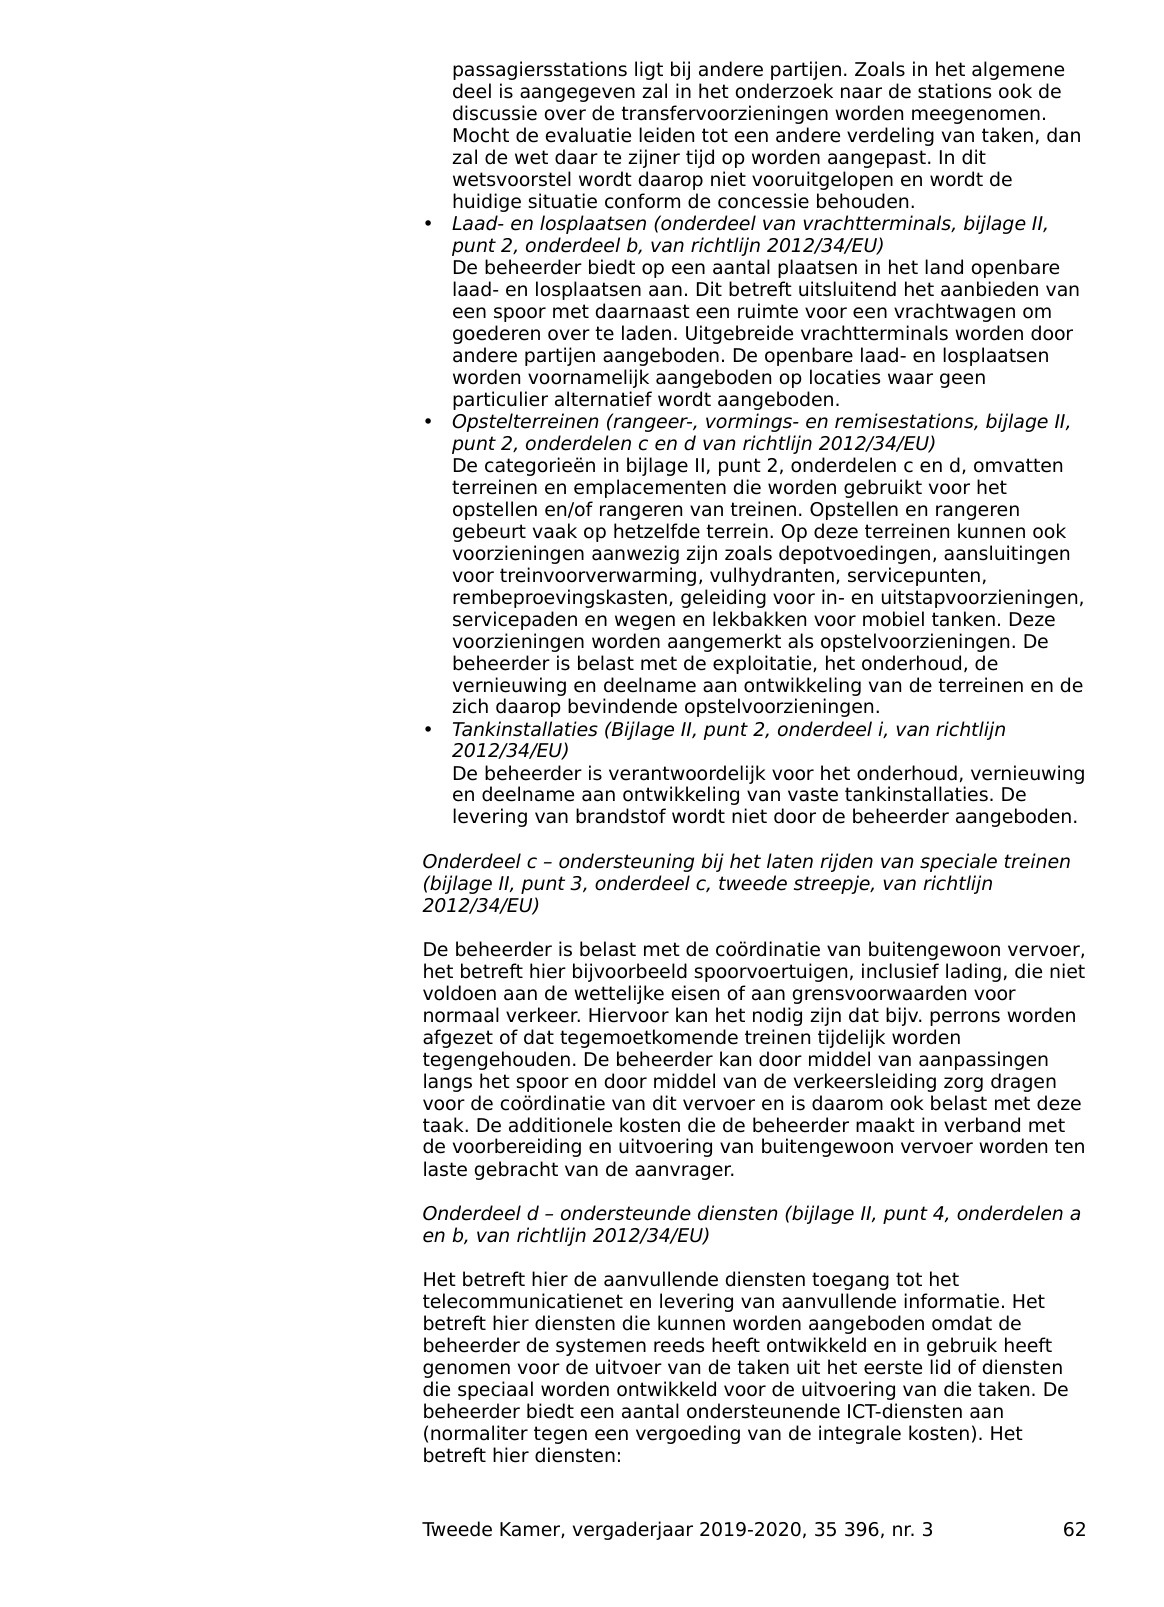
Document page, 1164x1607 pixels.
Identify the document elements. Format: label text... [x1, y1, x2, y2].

text • Opstelterreinen (rangeer-, vormings- en remisestations, bijlage II, punt 2, onderdelen c en d van richtlijn 2012/34/EU) [422, 411, 1087, 455]
text passagiersstations ligt bij andere partijen. Zoals in het algemene deel is aangegeven zal in het onderzoek naar de stations ook de discussie over de transfervoorzieningen worden meegenomen. Mocht de evaluatie leiden tot een andere verdeling van taken, dan zal de wet daar te zijner tijd op worden aangepast. In dit wetsvoorstel wordt daarop niet vooruitgelopen en wordt de huidige situatie conform de concessie behouden. [452, 59, 1087, 213]
text De beheerder biedt op een aantal plaatsen in het land openbare laad- en losplaatsen aan. Dit betreft uitsluitend het aanbieden van een spoor met daarnaast een ruimte voor een vrachtwagen om goederen over te laden. Uitgebreide vrachtterminals worden door andere partijen aangeboden. De openbare laad- en losplaatsen worden voornamelijk aangeboden op locaties waar geen particulier alternatief wordt aangeboden. [452, 257, 1087, 411]
subtitle Onderdeel d – ondersteunde diensten (bijlage II, punt 4, onderdelen a en b, van richtlijn 2012/34/EU) [422, 1203, 1087, 1247]
text De beheerder is belast met de coördinatie van buitengewoon vervoer, het betreft hier bijvoorbeeld spoorvoertuigen, inclusief lading, die niet voldoen aan de wettelijke eisen of aan grensvoorwaarden voor normaal verkeer. Hiervoor kan het nodig zijn dat bijv. perrons worden afgezet of dat tegemoetkomende treinen tijdelijk worden tegengehouden. De beheerder kan door middel van aanpassingen langs het spoor en door middel van de verkeersleiding zorg dragen voor de coördinatie van dit vervoer en is daarom ook belast met deze taak. De additionele kosten die de beheerder maakt in verband met de voorbereiding en uitvoering van buitengewoon vervoer worden ten laste gebracht van de aanvrager. [422, 939, 1087, 1180]
text De categorieën in bijlage II, punt 2, onderdelen c en d, omvatten terreinen en emplacementen die worden gebruikt voor het opstellen en/of rangeren van treinen. Opstellen en rangeren gebeurt vaak op hetzelfde terrein. Op deze terreinen kunnen ook voorzieningen aanwezig zijn zoals depotvoedingen, aansluitingen voor treinvoorverwarming, vulhydranten, servicepunten, rembeproevingskasten, geleiding voor in- en uitstapvoorzieningen, servicepaden en wegen en lekbakken voor mobiel tanken. Deze voorzieningen worden aangemerkt als opstelvoorzieningen. De beheerder is belast met de exploitatie, het onderhoud, de vernieuwing en deelname aan ontwikkeling van de terreinen en de zich daarop bevindende opstelvoorzieningen. [452, 455, 1087, 718]
text De beheerder is verantwoordelijk voor het onderhoud, vernieuwing en deelname aan ontwikkeling van vaste tankinstallaties. De levering van brandstof wordt niet door de beheerder aangeboden. [452, 762, 1087, 828]
subtitle Onderdeel c – ondersteuning bij het laten rijden van speciale treinen (bijlage II, punt 3, onderdeel c, tweede streepje, van richtlijn 2012/34/EU) [422, 851, 1087, 916]
text • Laad- en losplaatsen (onderdeel van vrachtterminals, bijlage II, punt 2, onderdeel b, van richtlijn 2012/34/EU) [422, 213, 1087, 257]
text Het betreft hier de aanvullende diensten toegang tot het telecommunicatienet en levering van aanvullende informatie. Het betreft hier diensten die kunnen worden aangeboden omdat de beheerder de systemen reeds heeft ontwikkeld en in gebruik heeft genomen voor de uitvoer van de taken uit het eerste lid of diensten die speciaal worden ontwikkeld voor de uitvoering van die taken. De beheerder biedt een aantal ondersteunende ICT-diensten aan (normaliter tegen een vergoeding van de integrale kosten). Het betreft hier diensten: [422, 1269, 1087, 1467]
text • Tankinstallaties (Bijlage II, punt 2, onderdeel i, van richtlijn 2012/34/EU) [422, 718, 1087, 762]
